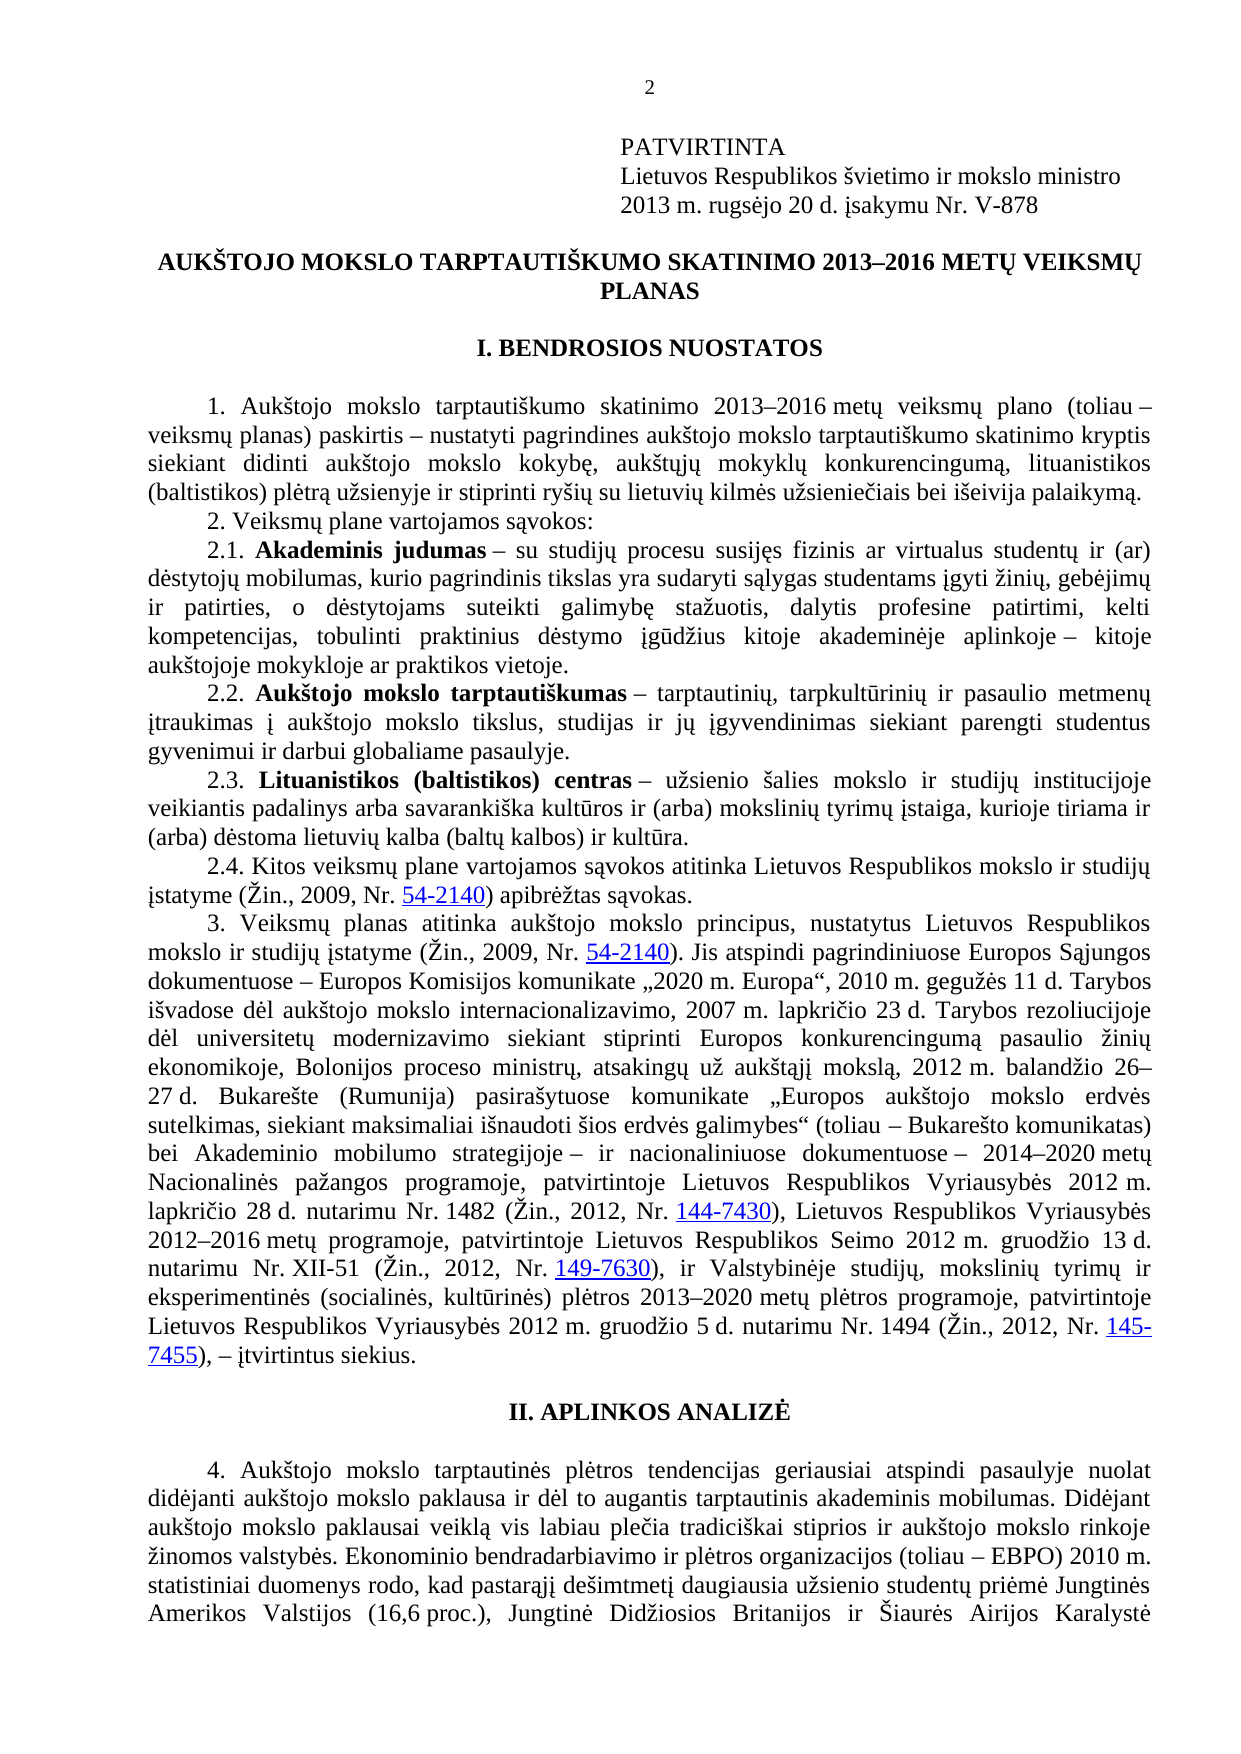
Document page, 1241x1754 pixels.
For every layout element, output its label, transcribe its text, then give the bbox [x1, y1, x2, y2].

text 2013 m. rugsėjo 20 d. įsakymu Nr. V-878 [620, 190, 1152, 218]
text Lietuvos Respublikos švietimo ir mokslo ministro [620, 161, 1152, 190]
text 2.3. Lituanistikos (baltistikos) centras – užsienio šalies mokslo ir studijų institucijoje veikiantis padalinys arba savarankiška kultūros ir (arba) mokslinių tyrimų įstaiga, kurioje tiriama ir (arba) dėstoma lietuvių kalba (baltų kalbos) ir kultūra. [148, 765, 1152, 851]
text 2.1. Akademinis judumas – su studijų procesu susijęs fizinis ar virtualus studentų ir (ar) dėstytojų mobilumas, kurio pagrindinis tikslas yra sudaryti sąlygas studentams įgyti žinių, gebėjimų ir patirties, o dėstytojams suteikti galimybę stažuotis, dalytis profesine patirtimi, kelti kompetencijas, tobulinti praktinius dėstymo įgūdžius kitoje akademinėje aplinkoje – kitoje aukštojoje mokykloje ar praktikos vietoje. [148, 535, 1152, 678]
text 2.2. Aukštojo mokslo tarptautiškumas – tarptautinių, tarpkultūrinių ir pasaulio metmenų įtraukimas į aukštojo mokslo tikslus, studijas ir jų įgyvendinimas siekiant parengti studentus gyvenimui ir darbui globaliame pasaulyje. [148, 678, 1152, 765]
text 2.4. Kitos veiksmų plane vartojamos sąvokos atitinka Lietuvos Respublikos mokslo ir studijų įstatyme (Žin., 2009, Nr. 54-2140) apibrėžtas sąvokas. [148, 851, 1152, 908]
text PATVIRTINTA [620, 132, 1152, 161]
text 1. Aukštojo mokslo tarptautiškumo skatinimo 2013–2016 metų veiksmų plano (toliau – veiksmų planas) paskirtis – nustatyti pagrindines aukštojo mokslo tarptautiškumo skatinimo kryptis siekiant didinti aukštojo mokslo kokybę, aukštųjų mokyklų konkurencingumą, lituanistikos (baltistikos) plėtrą užsienyje ir stiprinti ryšių su lietuvių kilmės užsieniečiais bei išeivija palaikymą. [148, 391, 1152, 506]
text II. APLINKOS ANALIZĖ [148, 1397, 1152, 1426]
text 4. Aukštojo mokslo tarptautinės plėtros tendencijas geriausiai atspindi pasaulyje nuolat didėjanti aukštojo mokslo paklausa ir dėl to augantis tarptautinis akademinis mobilumas. Didėjant aukštojo mokslo paklausai veiklą vis labiau plečia tradiciškai stiprios ir aukštojo mokslo rinkoje žinomos valstybės. Ekonominio bendradarbiavimo ir plėtros organizacijos (toliau – EBPO) 2010 m. statistiniai duomenys rodo, kad pastarąjį dešimtmetį daugiausia užsienio studentų priėmė Jungtinės Amerikos Valstijos (16,6 proc.), Jungtinė Didžiosios Britanijos ir Šiaurės Airijos Karalystė [148, 1455, 1152, 1627]
text I. BENDROSIOS NUOSTATOS [148, 333, 1152, 362]
text 2. Veiksmų plane vartojamos sąvokos: [148, 506, 1152, 535]
text 3. Veiksmų planas atitinka aukštojo mokslo principus, nustatytus Lietuvos Respublikos mokslo ir studijų įstatyme (Žin., 2009, Nr. 54-2140). Jis atspindi pagrindiniuose Europos Sąjungos dokumentuose – Europos Komisijos komunikate „2020 m. Europa“, 2010 m. gegužės 11 d. Tarybos išvadose dėl aukštojo mokslo internacionalizavimo, 2007 m. lapkričio 23 d. Tarybos rezoliucijoje dėl universitetų modernizavimo siekiant stiprinti Europos konkurencingumą pasaulio žinių ekonomikoje, Bolonijos proceso ministrų, atsakingų už aukštąjį mokslą, 2012 m. balandžio 26–27 d. Bukarešte (Rumunija) pasirašytuose komunikate „Europos aukštojo mokslo erdvės sutelkimas, siekiant maksimaliai išnaudoti šios erdvės galimybes“ (toliau – Bukarešto komunikatas) bei Akademinio mobilumo strategijoje – ir nacionaliniuose dokumentuose – 2014–2020 metų Nacionalinės pažangos programoje, patvirtintoje Lietuvos Respublikos Vyriausybės 2012 m. lapkričio 28 d. nutarimu Nr. 1482 (Žin., 2012, Nr. 144-7430), Lietuvos Respublikos Vyriausybės 2012–2016 metų programoje, patvirtintoje Lietuvos Respublikos Seimo 2012 m. gruodžio 13 d. nutarimu Nr. XII-51 (Žin., 2012, Nr. 149-7630), ir Valstybinėje studijų, mokslinių tyrimų ir eksperimentinės (socialinės, kultūrinės) plėtros 2013–2020 metų plėtros programoje, patvirtintoje Lietuvos Respublikos Vyriausybės 2012 m. gruodžio 5 d. nutarimu Nr. 1494 (Žin., 2012, Nr. 145-7455), – įtvirtintus siekius. [148, 908, 1152, 1368]
text AUKŠTOJO MOKSLO TARPTAUTIŠKUMO SKATINIMO 2013–2016 METŲ VEIKSMŲ PLANAS [148, 247, 1152, 305]
